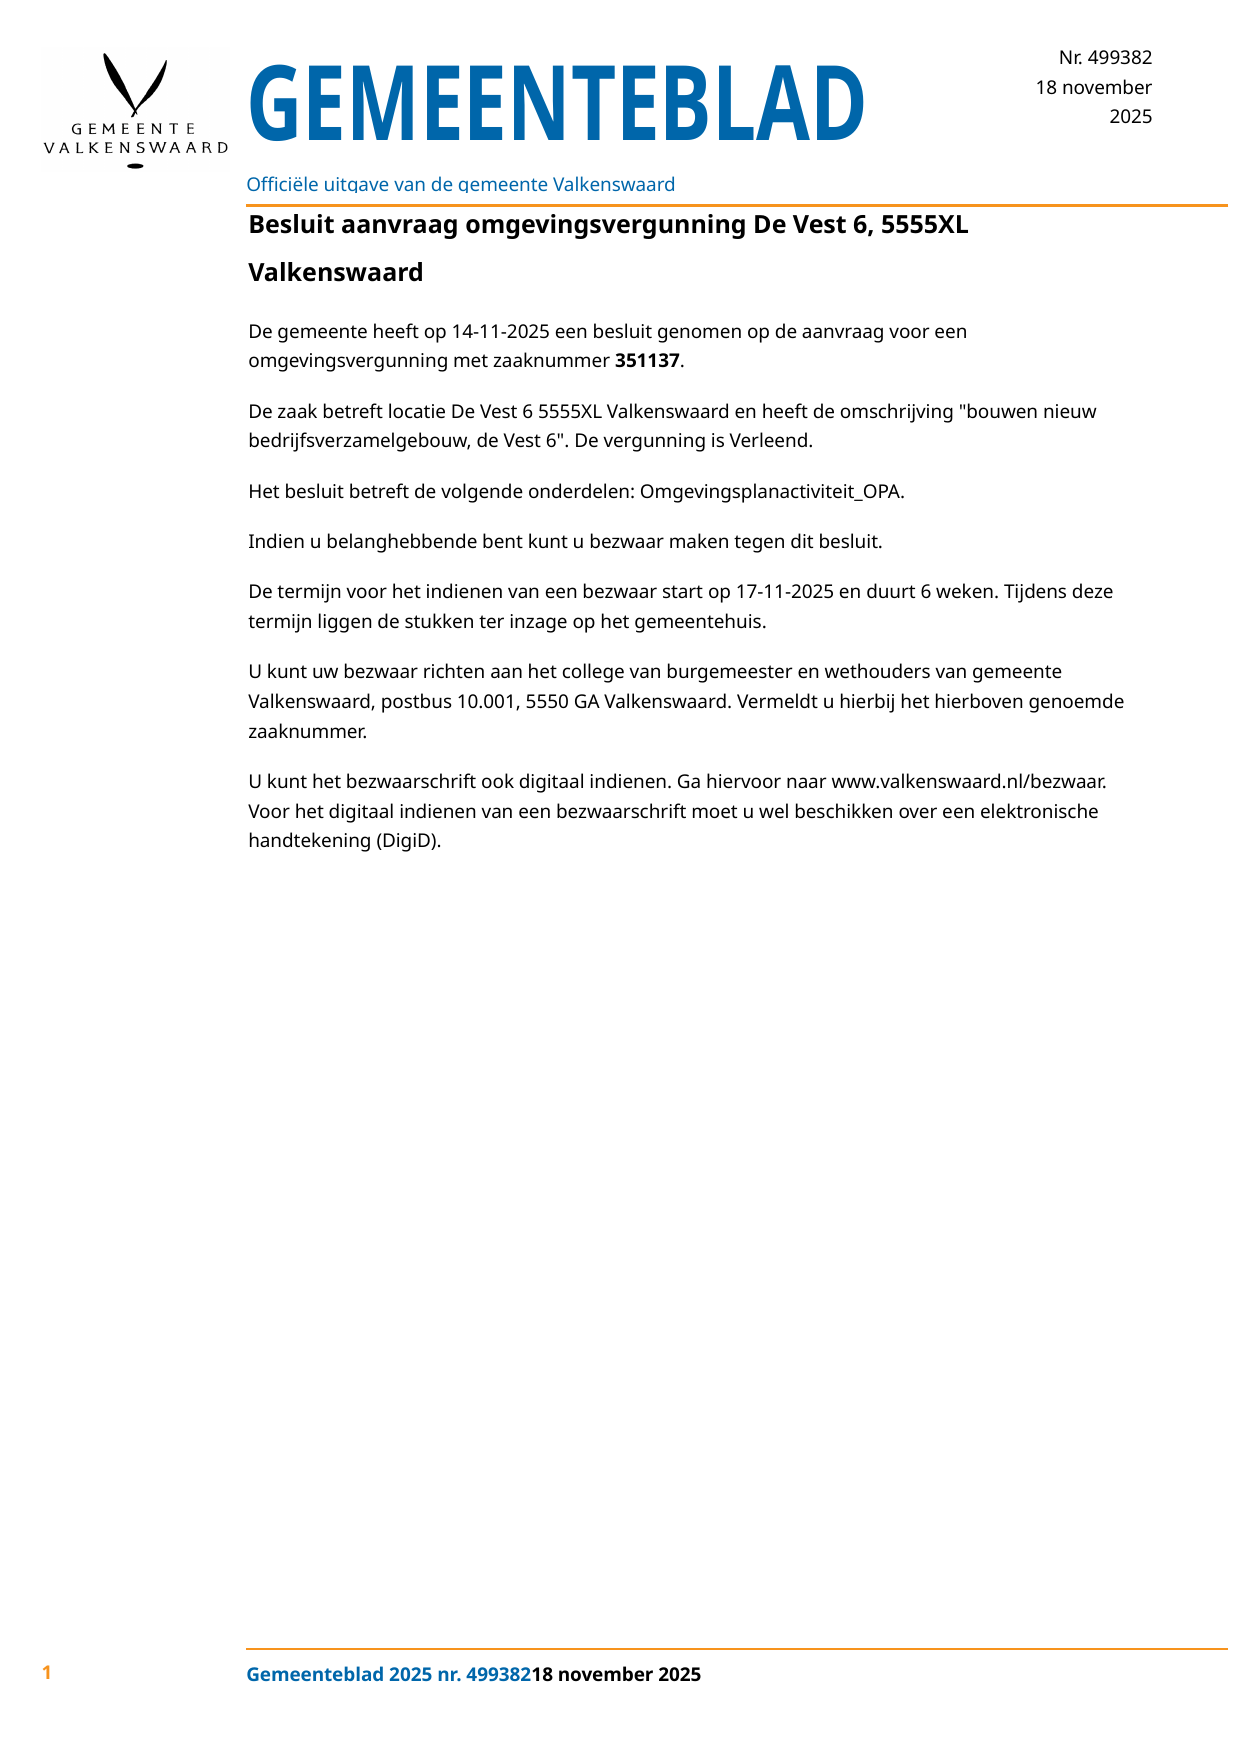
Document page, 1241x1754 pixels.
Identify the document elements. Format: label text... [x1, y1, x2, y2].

text Besluit aanvraag omgevingsvergunning De Vest 6, 5555XL Valkenswaard [248, 207, 1152, 288]
text Het besluit betreft de volgende onderdelen: Omgevingsplanactiviteit_OPA. [248, 478, 1152, 504]
text Indien u belanghebbende bent kunt u bezwaar maken tegen dit besluit. [248, 528, 1152, 554]
text U kunt het bezwaarschrift ook digitaal indienen. Ga hiervoor naar www.valkenswaard.nl/bezwaar. Voor het digitaal indienen van een bezwaarschrift moet u wel beschikken over een elektronische handtekening (DigiD). [248, 768, 1152, 853]
text De zaak betreft locatie De Vest 6 5555XL Valkenswaard en heeft de omschrijving "bouwen nieuw bedrijfsverzamelgebouw, de Vest 6". De vergunning is Verleend. [248, 398, 1152, 453]
text De gemeente heeft op 14-11-2025 een besluit genomen op de aanvraag voor een omgevingsvergunning met zaaknummer 351137. [248, 318, 1152, 373]
picture [41, 47, 231, 172]
text U kunt uw bezwaar richten aan het college van burgemeester en wethouders van gemeente Valkenswaard, postbus 10.001, 5550 GA Valkenswaard. Vermeldt u hierbij het hierboven genoemde zaaknummer. [248, 659, 1152, 744]
text De termijn voor het indienen van een bezwaar start op 17-11-2025 en duurt 6 weken. Tijdens deze termijn liggen de stukken ter inzage op het gemeentehuis. [248, 579, 1152, 634]
